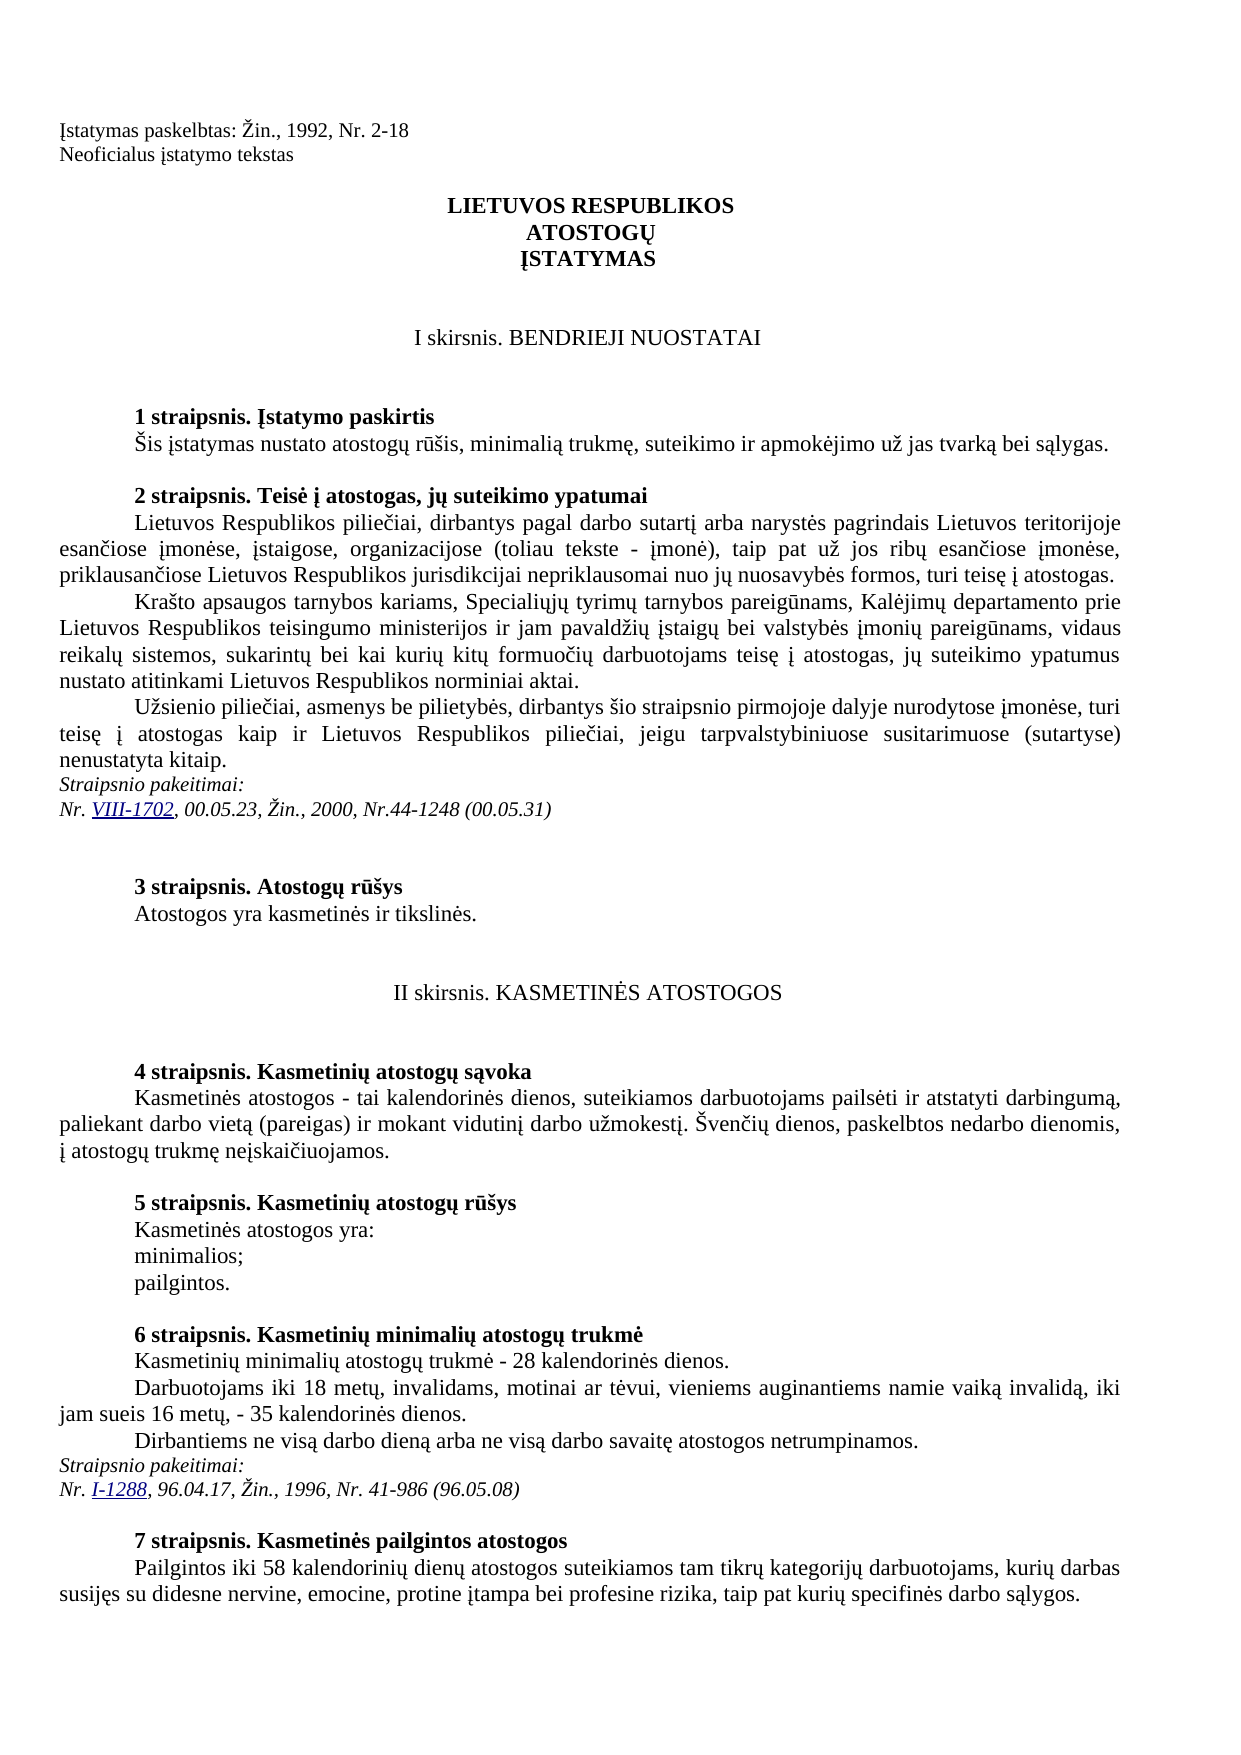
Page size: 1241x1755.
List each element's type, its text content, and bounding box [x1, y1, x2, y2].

text 4 straipsnis. Kasmetinių atostogų sąvoka [59, 1058, 1122, 1084]
text Krašto apsaugos tarnybos kariams, Specialiųjų tyrimų tarnybos pareigūnams, Kalėjimų departamento prie Lietuvos Respublikos teisingumo ministerijos ir jam pavaldžių įstaigų bei valstybės įmonių pareigūnams, vidaus reikalų sistemos, sukarintų bei kai kurių kitų formuočių darbuotojams teisę į atostogas, jų suteikimo ypatumus nustato atitinkami Lietuvos Respublikos norminiai aktai. [59, 588, 1122, 693]
text 7 straipsnis. Kasmetinės pailgintos atostogos [59, 1527, 1122, 1554]
text Šis įstatymas nustato atostogų rūšis, minimalią trukmę, suteikimo ir apmokėjimo už jas tvarką bei sąlygas. [59, 430, 1122, 456]
text pailgintos. [59, 1268, 1122, 1295]
text Straipsnio pakeitimai: [59, 1453, 1122, 1477]
text Neoficialus įstatymo tekstas [59, 142, 1122, 166]
text 2 straipsnis. Teisė į atostogas, jų suteikimo ypatumai [59, 482, 1122, 509]
text Straipsnio pakeitimai: [59, 772, 1122, 796]
text Nr. I-1288, 96.04.17, Žin., 1996, Nr. 41-986 (96.05.08) [59, 1477, 1122, 1501]
text Nr. VIII-1702, 00.05.23, Žin., 2000, Nr.44-1248 (00.05.31) [59, 796, 1122, 821]
text Dirbantiems ne visą darbo dieną arba ne visą darbo savaitę atostogos netrumpinamos. [59, 1427, 1122, 1453]
text Įstatymas paskelbtas: Žin., 1992, Nr. 2-18 [59, 118, 1122, 142]
text Atostogos yra kasmetinės ir tikslinės. [59, 899, 1122, 926]
text Pailgintos iki 58 kalendorinių dienų atostogos suteikiamos tam tikrų kategorijų darbuotojams, kurių darbas susijęs su didesne nervine, emocine, protine įtampa bei profesine rizika, taip pat kurių specifinės darbo sąlygos. [59, 1554, 1122, 1607]
text ATOSTOGŲ [59, 219, 1122, 245]
text Lietuvos Respublikos piliečiai, dirbantys pagal darbo sutartį arba narystės pagrindais Lietuvos teritorijoje esančiose įmonėse, įstaigose, organizacijose (toliau tekste - įmonė), taip pat už jos ribų esančiose įmonėse, priklausančiose Lietuvos Respublikos jurisdikcijai nepriklausomai nuo jų nuosavybės formos, turi teisę į atostogas. [59, 509, 1122, 588]
text LIETUVOS RESPUBLIKOS [59, 193, 1122, 219]
text 1 straipsnis. Įstatymo paskirtis [59, 403, 1122, 430]
text Kasmetinės atostogos yra: [59, 1216, 1122, 1242]
text minimalios; [59, 1242, 1122, 1268]
text 5 straipsnis. Kasmetinių atostogų rūšys [59, 1189, 1122, 1216]
text ĮSTATYMAS [59, 245, 1122, 272]
text II skirsnis. KASMETINĖS ATOSTOGOS [59, 979, 1122, 1005]
text Užsienio piliečiai, asmenys be pilietybės, dirbantys šio straipsnio pirmojoje dalyje nurodytose įmonėse, turi teisę į atostogas kaip ir Lietuvos Respublikos piliečiai, jeigu tarpvalstybiniuose susitarimuose (sutartyse) nenustatyta kitaip. [59, 693, 1122, 772]
text 3 straipsnis. Atostogų rūšys [59, 873, 1122, 899]
text Kasmetinių minimalių atostogų trukmė - 28 kalendorinės dienos. [59, 1348, 1122, 1374]
text 6 straipsnis. Kasmetinių minimalių atostogų trukmė [59, 1321, 1122, 1348]
text Kasmetinės atostogos - tai kalendorinės dienos, suteikiamos darbuotojams pailsėti ir atstatyti darbingumą, paliekant darbo vietą (pareigas) ir mokant vidutinį darbo užmokestį. Švenčių dienos, paskelbtos nedarbo dienomis, į atostogų trukmę neįskaičiuojamos. [59, 1084, 1122, 1163]
text Darbuotojams iki 18 metų, invalidams, motinai ar tėvui, vieniems auginantiems namie vaiką invalidą, iki jam sueis 16 metų, - 35 kalendorinės dienos. [59, 1374, 1122, 1427]
text I skirsnis. BENDRIEJI NUOSTATAI [59, 324, 1122, 351]
